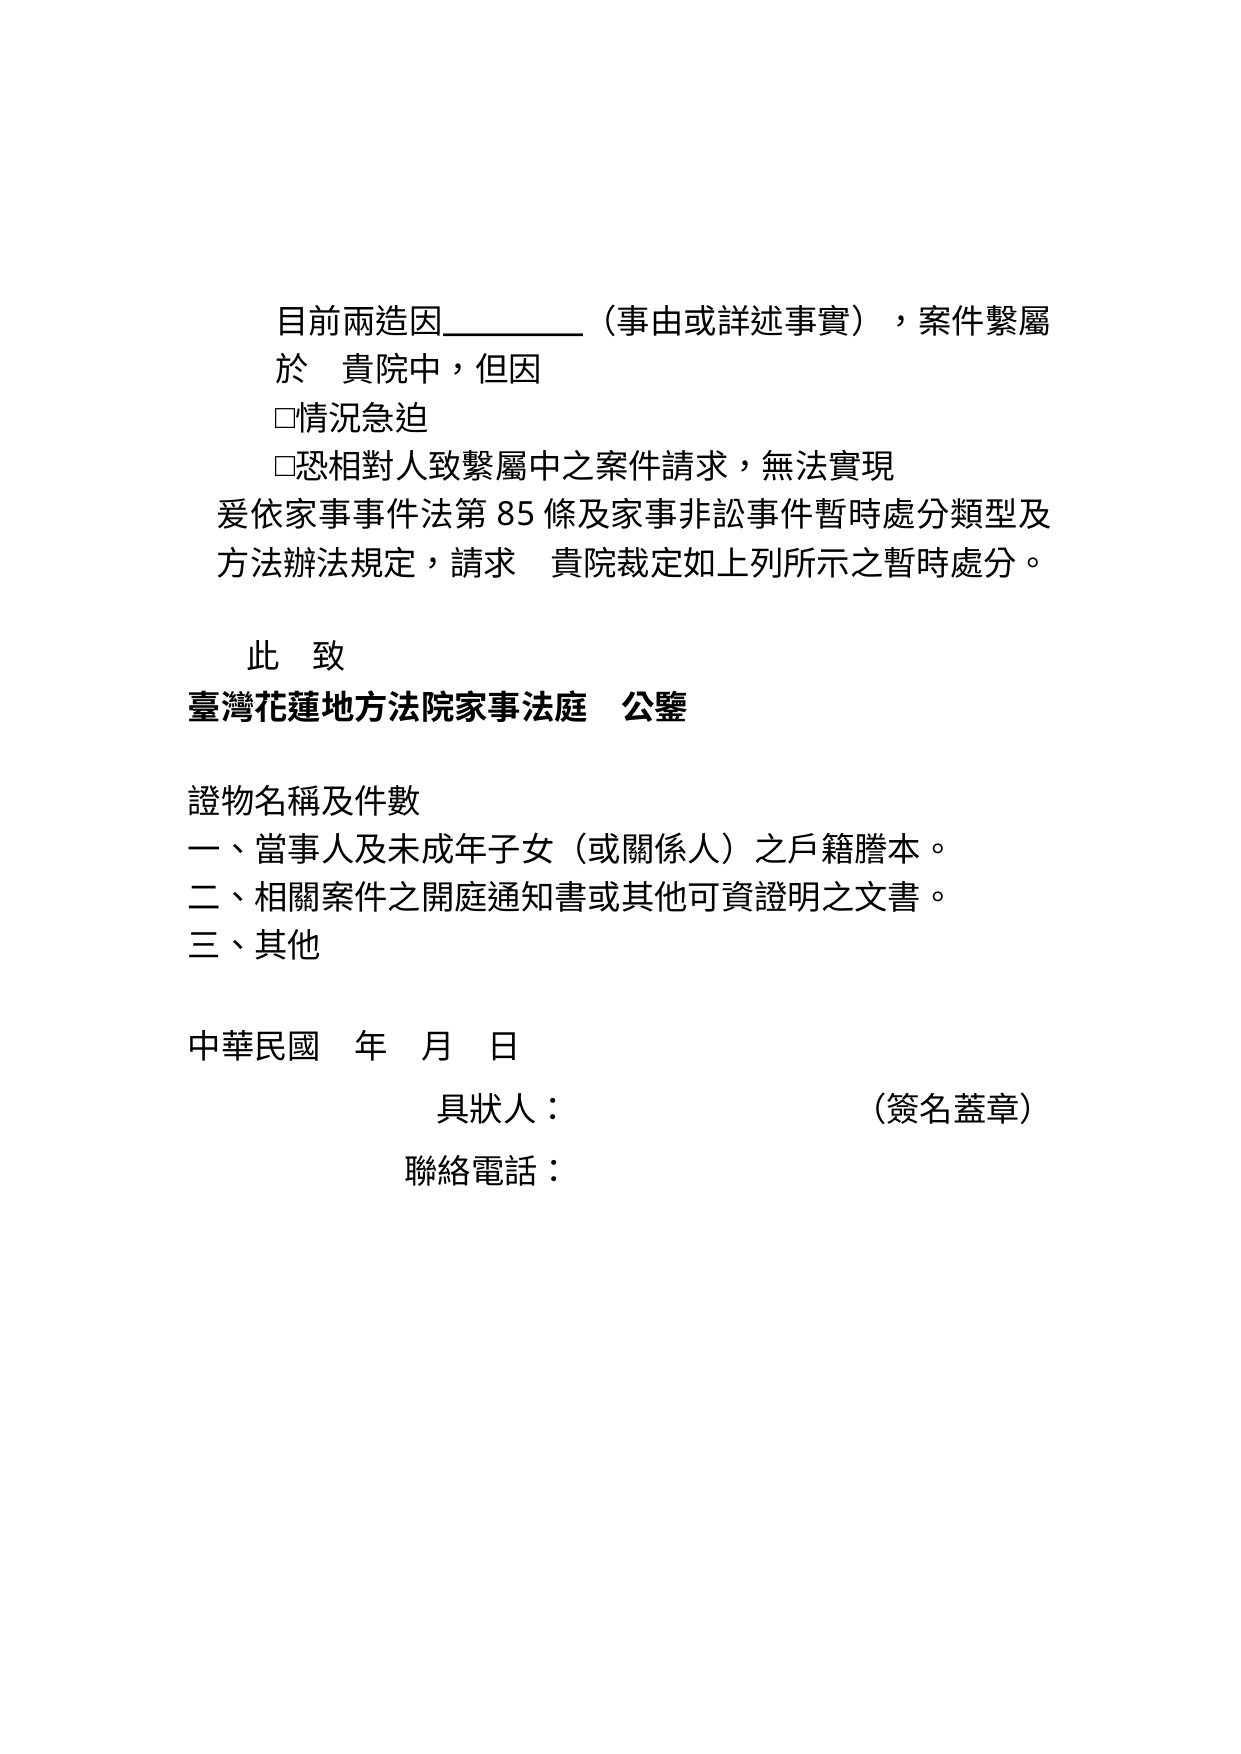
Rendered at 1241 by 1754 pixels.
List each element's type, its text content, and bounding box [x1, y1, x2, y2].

text 具狀人： （簽名蓋章） [187, 1075, 1053, 1138]
text □恐相對人致繫屬中之案件請求，無法實現 [275, 439, 1053, 488]
text 中華民國 年 月 日 [187, 1013, 1053, 1075]
text 三、其他 [187, 919, 1053, 967]
text 二、相關案件之開庭通知書或其他可資證明之文書。 [187, 871, 1053, 919]
text 一、當事人及未成年子女（或關係人）之戶籍謄本。 [187, 823, 1053, 871]
text 證物名稱及件數 [187, 774, 1053, 823]
text 爰依家事事件法第85條及家事非訟事件暫時處分類型及方法辦法規定，請求 貴院裁定如上列所示之暫時處分。 [217, 488, 1053, 585]
text □情況急迫 [275, 391, 1053, 439]
text 此 致 [246, 630, 1053, 678]
text 聯絡電話： [187, 1138, 986, 1200]
text 臺灣花蓮地方法院家事法庭 公鑒 [187, 681, 1053, 729]
text 目前兩造因_______（事由或詳述事實），案件繫屬於 貴院中，但因 [275, 294, 1053, 391]
